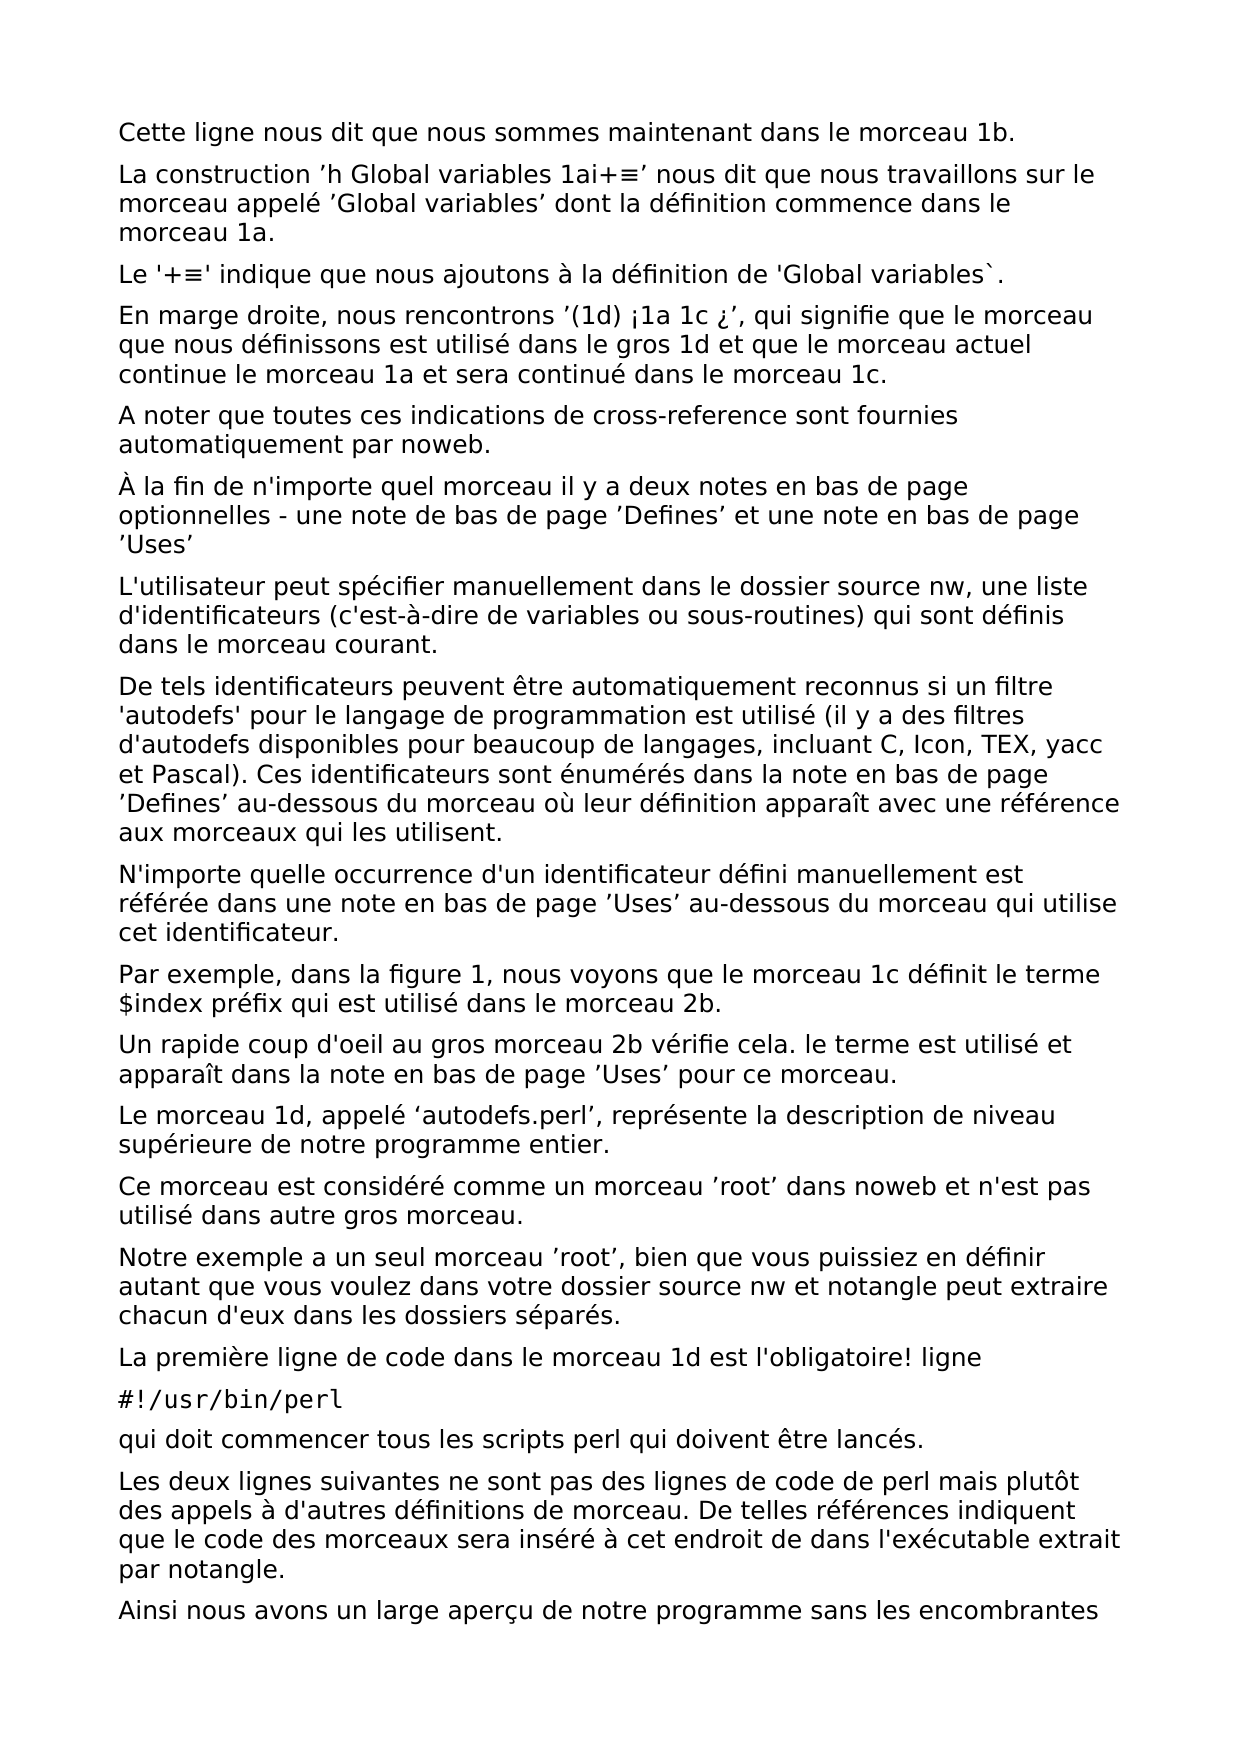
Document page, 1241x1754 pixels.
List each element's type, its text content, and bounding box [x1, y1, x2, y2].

text Ce morceau est considéré comme un morceau ’root’ dans noweb et n'est pas utilisé dans autre gros morceau. [118, 1172, 1122, 1231]
text À la fin de n'importe quel morceau il y a deux notes en bas de page optionnelles - une note de bas de page ’Defines’ et une note en bas de page ’Uses’ [118, 472, 1122, 560]
text N'importe quelle occurrence d'un identificateur défini manuellement est référée dans une note en bas de page ’Uses’ au-dessous du morceau qui utilise cet identificateur. [118, 860, 1122, 947]
text La construction ’h Global variables 1ai+≡’ nous dit que nous travaillons sur le morceau appelé ’Global variables’ dont la définition commence dans le morceau 1a. [118, 160, 1122, 247]
text Le '+≡' indique que nous ajoutons à la définition de 'Global variables`. [118, 260, 1122, 289]
text De tels identificateurs peuvent être automatiquement reconnus si un filtre 'autodefs' pour le langage de programmation est utilisé (il y a des filtres d'autodefs disponibles pour beaucoup de langages, incluant C, Icon, TEX, yacc et Pascal). Ces identificateurs sont énumérés dans la note en bas de page ’Defines’ au-dessous du morceau où leur définition apparaît avec une référence aux morceaux qui les utilisent. [118, 672, 1122, 847]
text L'utilisateur peut spécifier manuellement dans le dossier source nw, une liste d'identificateurs (c'est-à-dire de variables ou sous-routines) qui sont définis dans le morceau courant. [118, 572, 1122, 660]
text Ainsi nous avons un large aperçu de notre programme sans les encombrantes [118, 1597, 1122, 1626]
text Cette ligne nous dit que nous sommes maintenant dans le morceau 1b. [118, 118, 1122, 147]
text qui doit commencer tous les scripts perl qui doivent être lancés. [118, 1426, 1122, 1455]
text Un rapide coup d'oeil au gros morceau 2b vérifie cela. le terme est utilisé et apparaît dans la note en bas de page ’Uses’ pour ce morceau. [118, 1031, 1122, 1089]
text Notre exemple a un seul morceau ’root’, bien que vous puissiez en définir autant que vous voulez dans votre dossier source nw et notangle peut extraire chacun d'eux dans les dossiers séparés. [118, 1243, 1122, 1331]
text Les deux lignes suivantes ne sont pas des lignes de code de perl mais plutôt des appels à d'autres définitions de morceau. De telles références indiquent que le code des morceaux sera inséré à cet endroit de dans l'exécutable extrait par notangle. [118, 1467, 1122, 1584]
text La première ligne de code dans le morceau 1d est l'obligatoire! ligne [118, 1343, 1122, 1372]
text En marge droite, nous rencontrons ’(1d) ¡1a 1c ¿’, qui signifie que le morceau que nous définissons est utilisé dans le gros 1d et que le morceau actuel continue le morceau 1a et sera continué dans le morceau 1c. [118, 301, 1122, 389]
text Par exemple, dans la figure 1, nous voyons que le morceau 1c définit le terme $index préfix qui est utilisé dans le morceau 2b. [118, 960, 1122, 1018]
text Le morceau 1d, appelé ‘autodefs.perl’, représente la description de niveau supérieure de notre programme entier. [118, 1101, 1122, 1160]
text #!/usr/bin/perl [118, 1385, 1122, 1414]
text A noter que toutes ces indications de cross-reference sont fournies automatiquement par noweb. [118, 401, 1122, 460]
